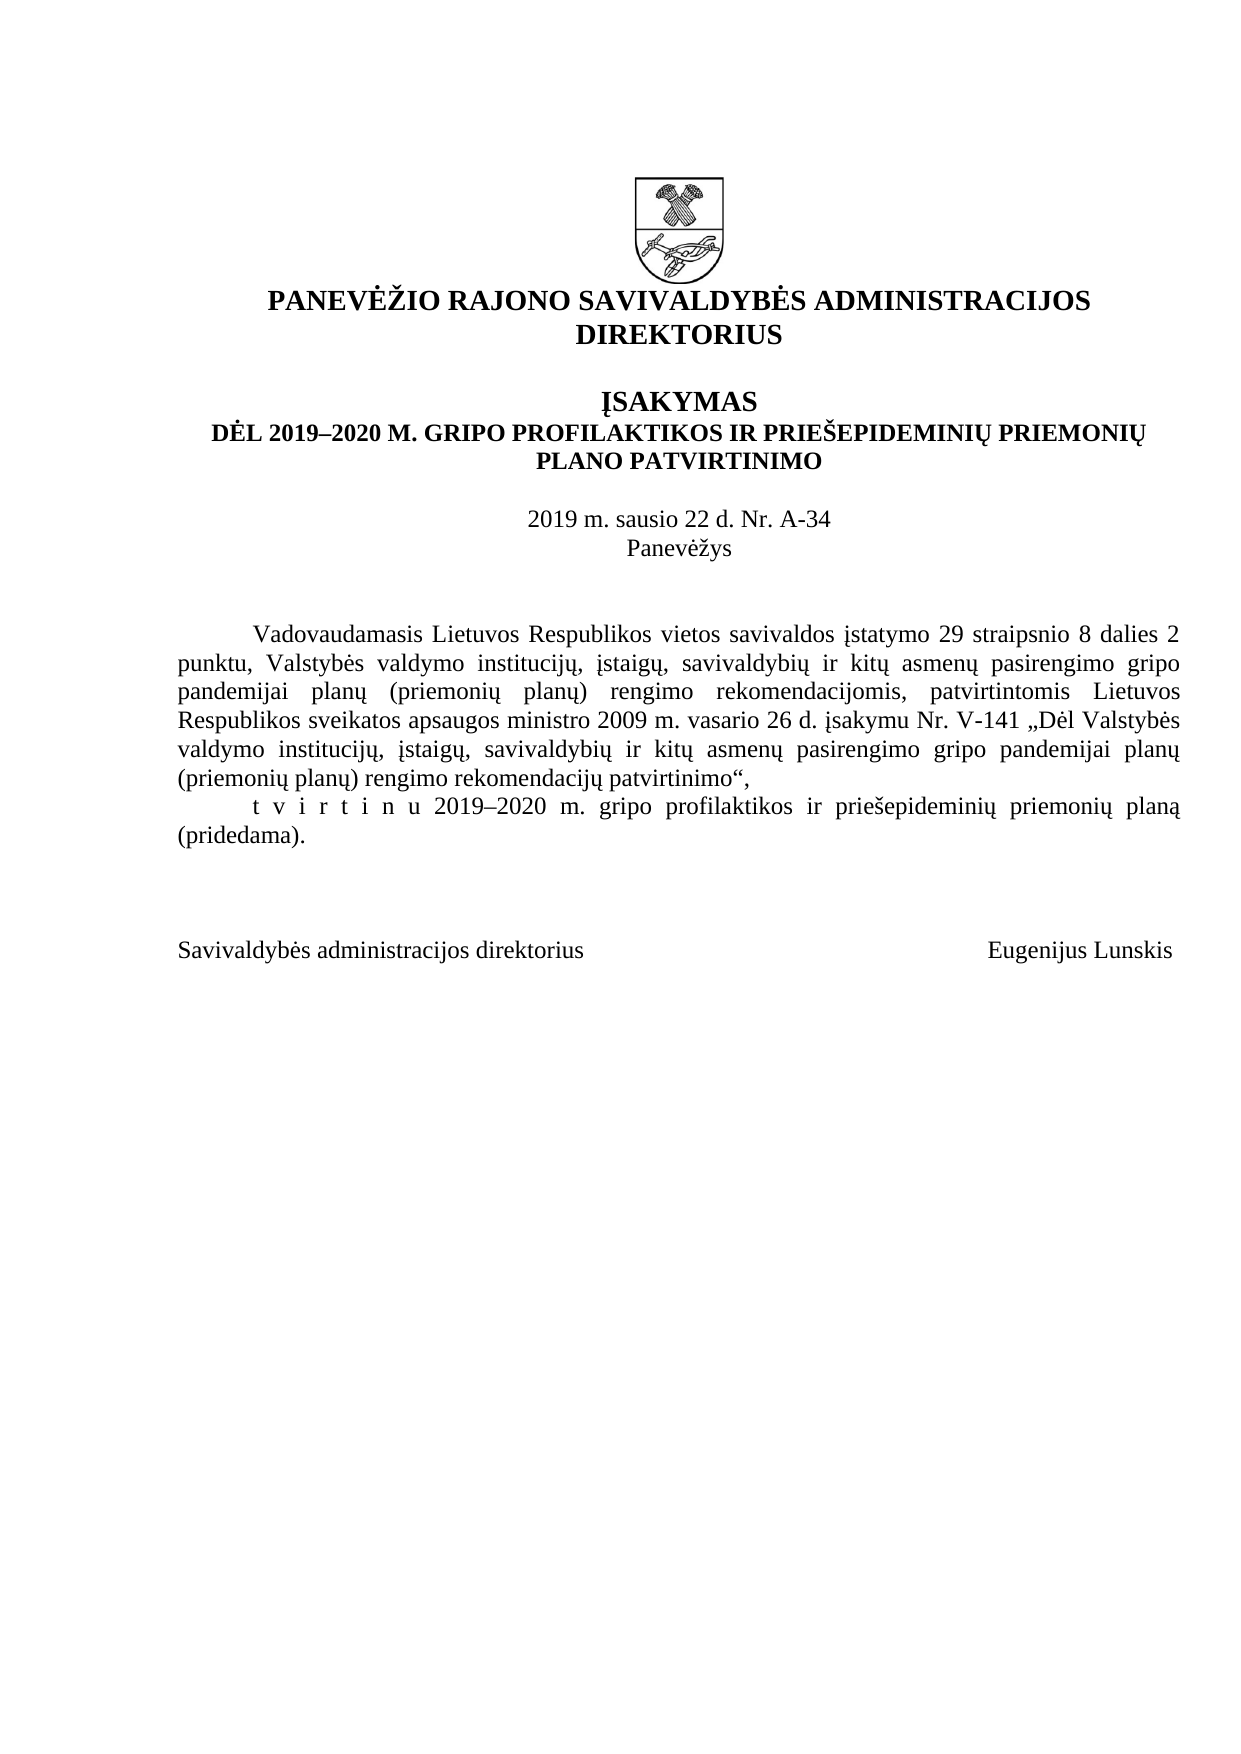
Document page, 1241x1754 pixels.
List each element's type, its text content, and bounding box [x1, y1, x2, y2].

text Savivaldybės administracijos direktorius Eugenijus Lunskis [177, 935, 1181, 964]
text 2019 m. sausio 22 d. Nr. A-34 [177, 504, 1181, 533]
text t v i r t i n u 2019–2020 m. gripo profilaktikos ir priešepideminių priemonių planą (pridedama). [177, 791, 1181, 849]
text Vadovaudamasis Lietuvos Respublikos vietos savivaldos įstatymo 29 straipsnio 8 dalies 2 punktu, Valstybės valdymo institucijų, įstaigų, savivaldybių ir kitų asmenų pasirengimo gripo pandemijai planų (priemonių planų) rengimo rekomendacijomis, patvirtintomis Lietuvos Respublikos sveikatos apsaugos ministro 2009 m. vasario 26 d. įsakymu Nr. V-141 „Dėl Valstybės valdymo institucijų, įstaigų, savivaldybių ir kitų asmenų pasirengimo gripo pandemijai planų (priemonių planų) rengimo rekomendacijų patvirtinimo“, [177, 619, 1181, 791]
text ĮSAKYMAS [177, 384, 1181, 418]
text DĖL 2019–2020 M. GRIPO PROFILAKTIKOS IR PRIEŠEPIDEMINIŲ PRIEMONIŲ PLANO PATVIRTINIMO [177, 418, 1181, 475]
text Panevėžys [177, 533, 1181, 561]
text DIREKTORIUS [177, 317, 1181, 351]
text PANEVĖŽIO RAJONO SAVIVALDYBĖS ADMINISTRACIJOS [177, 283, 1181, 317]
